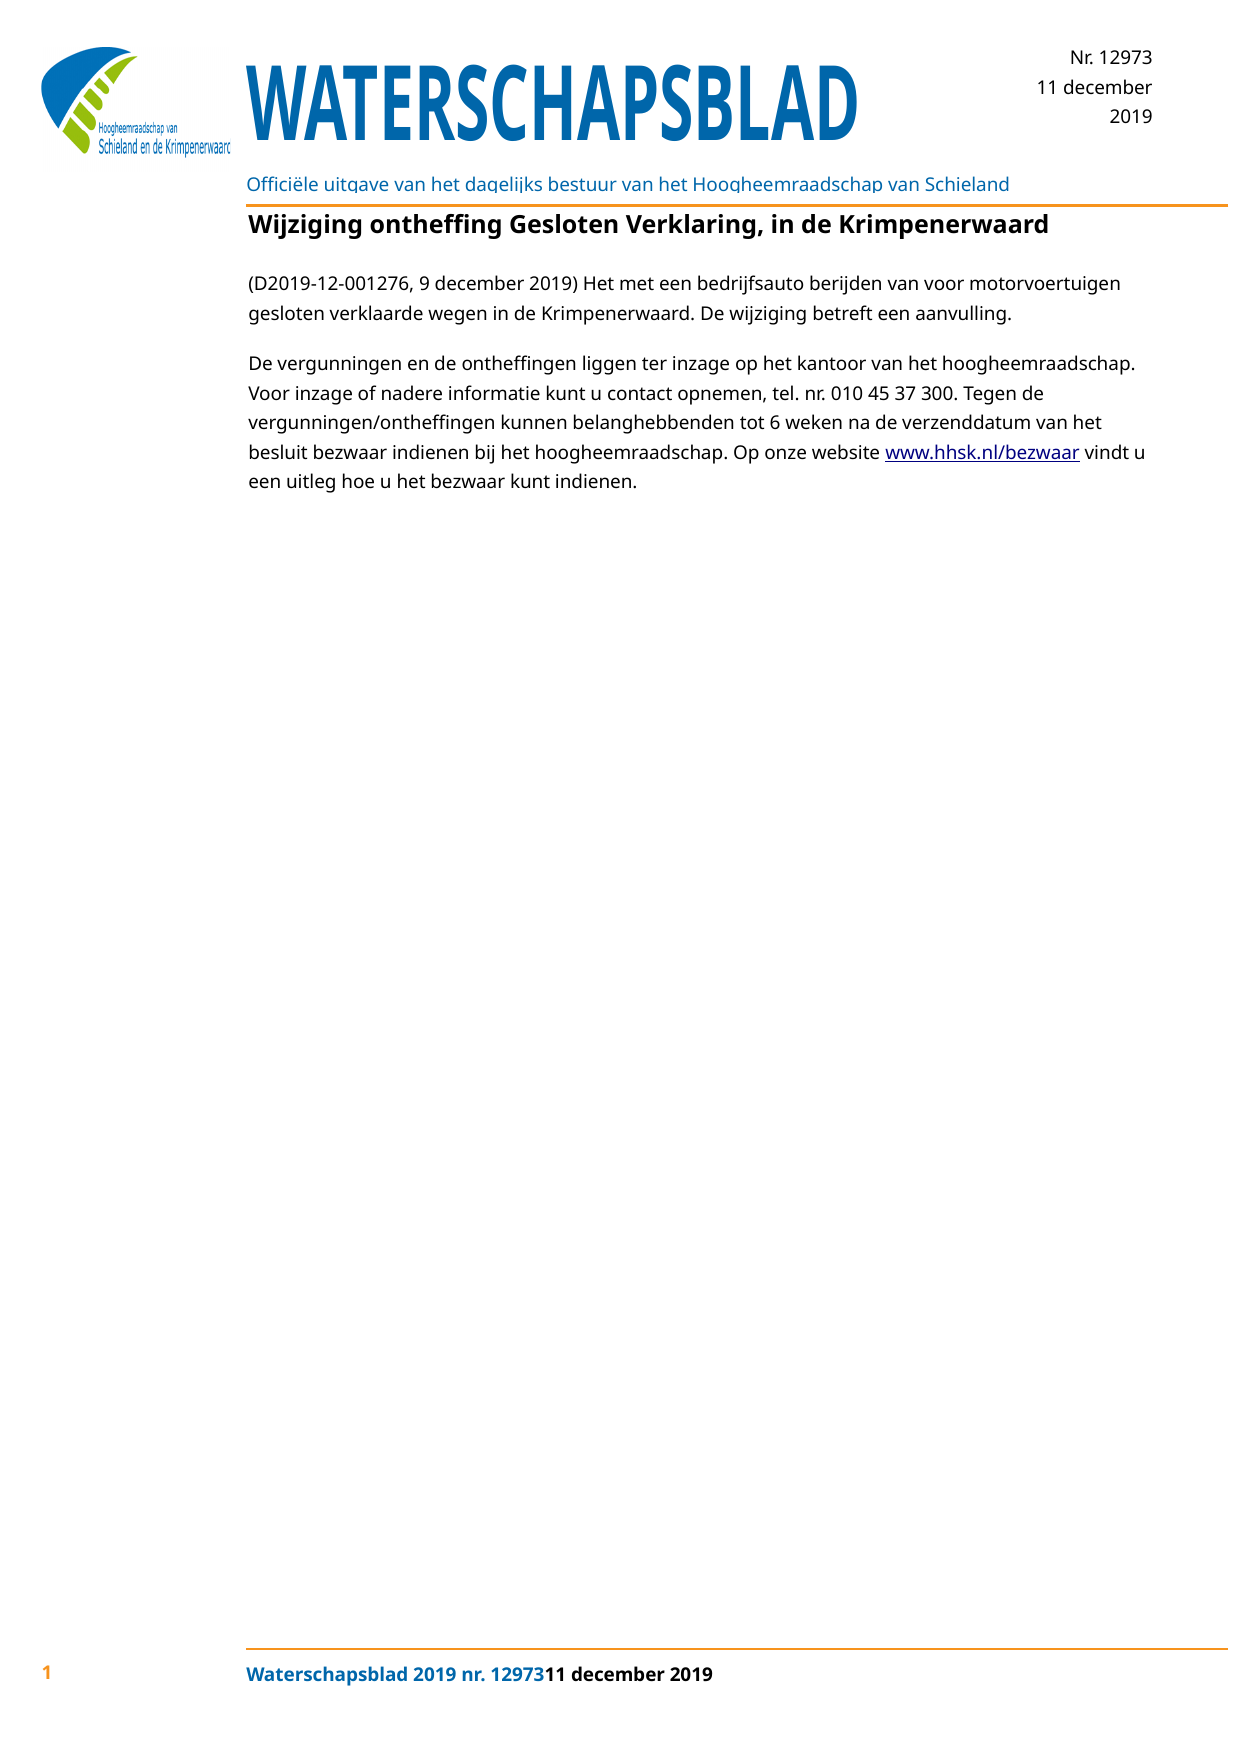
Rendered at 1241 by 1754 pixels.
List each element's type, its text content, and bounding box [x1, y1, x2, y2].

picture [41, 47, 231, 172]
text De vergunningen en de ontheffingen liggen ter inzage op het kantoor van het hoogheemraadschap. Voor inzage of nadere informatie kunt u contact opnemen, tel. nr. 010 45 37 300. Tegen de vergunningen/ontheffingen kunnen belanghebbenden tot 6 weken na de verzenddatum van het besluit bezwaar indienen bij het hoogheemraadschap. Op onze website www.hhsk.nl/bezwaar vindt u een uitleg hoe u het bezwaar kunt indienen. [248, 350, 1152, 494]
text (D2019-12-001276, 9 december 2019) Het met een bedrijfsauto berijden van voor motorvoertuigen gesloten verklaarde wegen in de Krimpenerwaard. De wijziging betreft een aanvulling. [248, 270, 1152, 326]
text Wijziging ontheffing Gesloten Verklaring, in de Krimpenerwaard [248, 207, 1152, 241]
